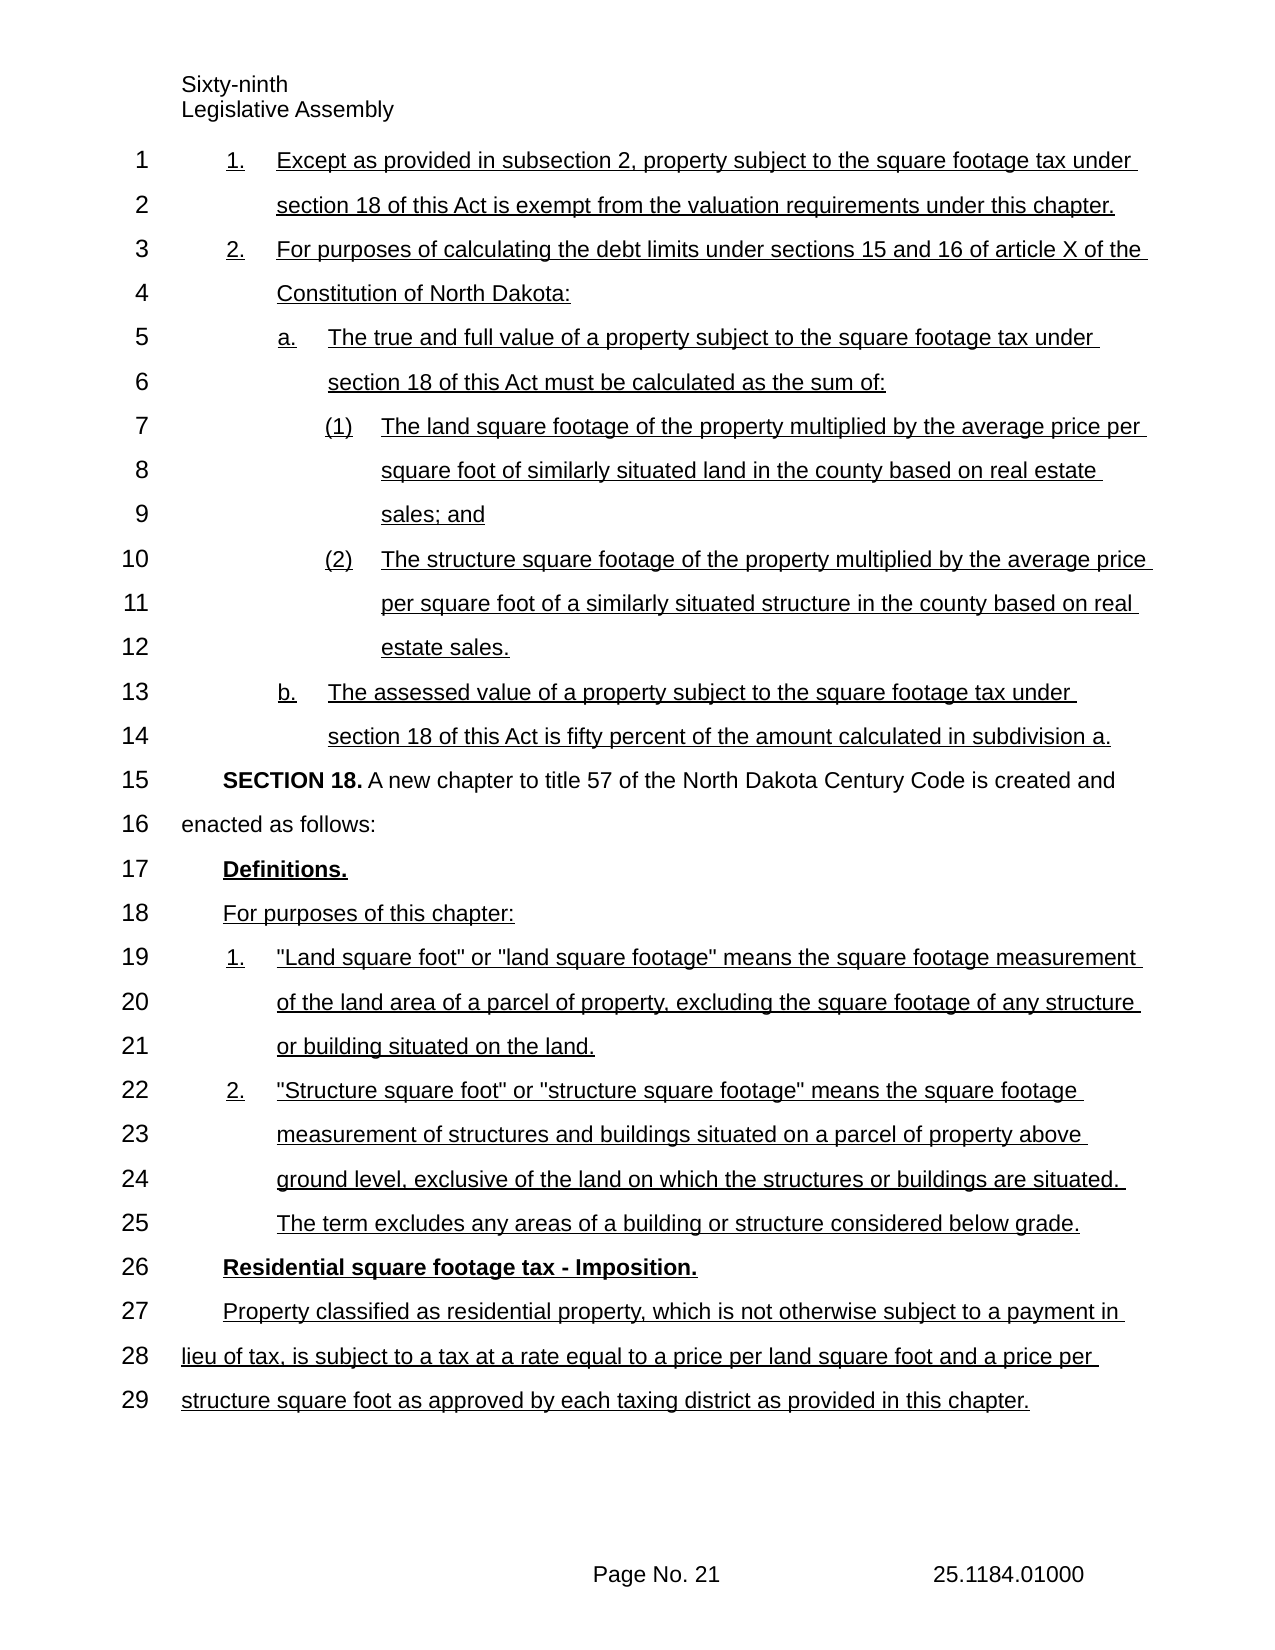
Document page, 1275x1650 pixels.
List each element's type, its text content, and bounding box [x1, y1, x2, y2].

text 1. Except as provided in subsection 2, property subject to the square footage tax under section 18 of this Act is exempt from the valuation requirements under this chapter. [181, 133, 1154, 222]
text Property classified as residential property, which is not otherwise subject to a payment in lieu of tax, is subject to a tax at a rate equal to a price per land square foot and a price per structure square foot as approved by each taxing district as provided in this chapter. [181, 1284, 1154, 1417]
subtitle Residential square footage tax - Imposition. [181, 1240, 1154, 1284]
text (2) The structure square footage of the property multiplied by the average price per square foot of a similarly situated structure in the county based on real estate sales. [181, 532, 1154, 664]
text SECTION 18. A new chapter to title 57 of the North Dakota Century Code is created and enacted as follows: [181, 753, 1154, 842]
subtitle Definitions. [181, 842, 1154, 886]
text 2. "Structure square foot" or "structure square footage" means the square footage measurement of structures and buildings situated on a parcel of property above ground level, exclusive of the land on which the structures or buildings are situated. The term excludes any areas of a building or structure considered below grade. [181, 1063, 1154, 1240]
text 1. "Land square foot" or "land square footage" means the square footage measurement of the land area of a parcel of property, excluding the square footage of any structure or building situated on the land. [181, 930, 1154, 1063]
text (1) The land square footage of the property multiplied by the average price per square foot of similarly situated land in the county based on real estate sales; and [181, 399, 1154, 532]
text b. The assessed value of a property subject to the square footage tax under section 18 of this Act is fifty percent of the amount calculated in subdivision a. [181, 664, 1154, 753]
text 2. For purposes of calculating the debt limits under sections 15 and 16 of article X of the Constitution of North Dakota: [181, 222, 1154, 310]
text For purposes of this chapter: [181, 886, 1154, 930]
text a. The true and full value of a property subject to the square footage tax under section 18 of this Act must be calculated as the sum of: [181, 310, 1154, 399]
